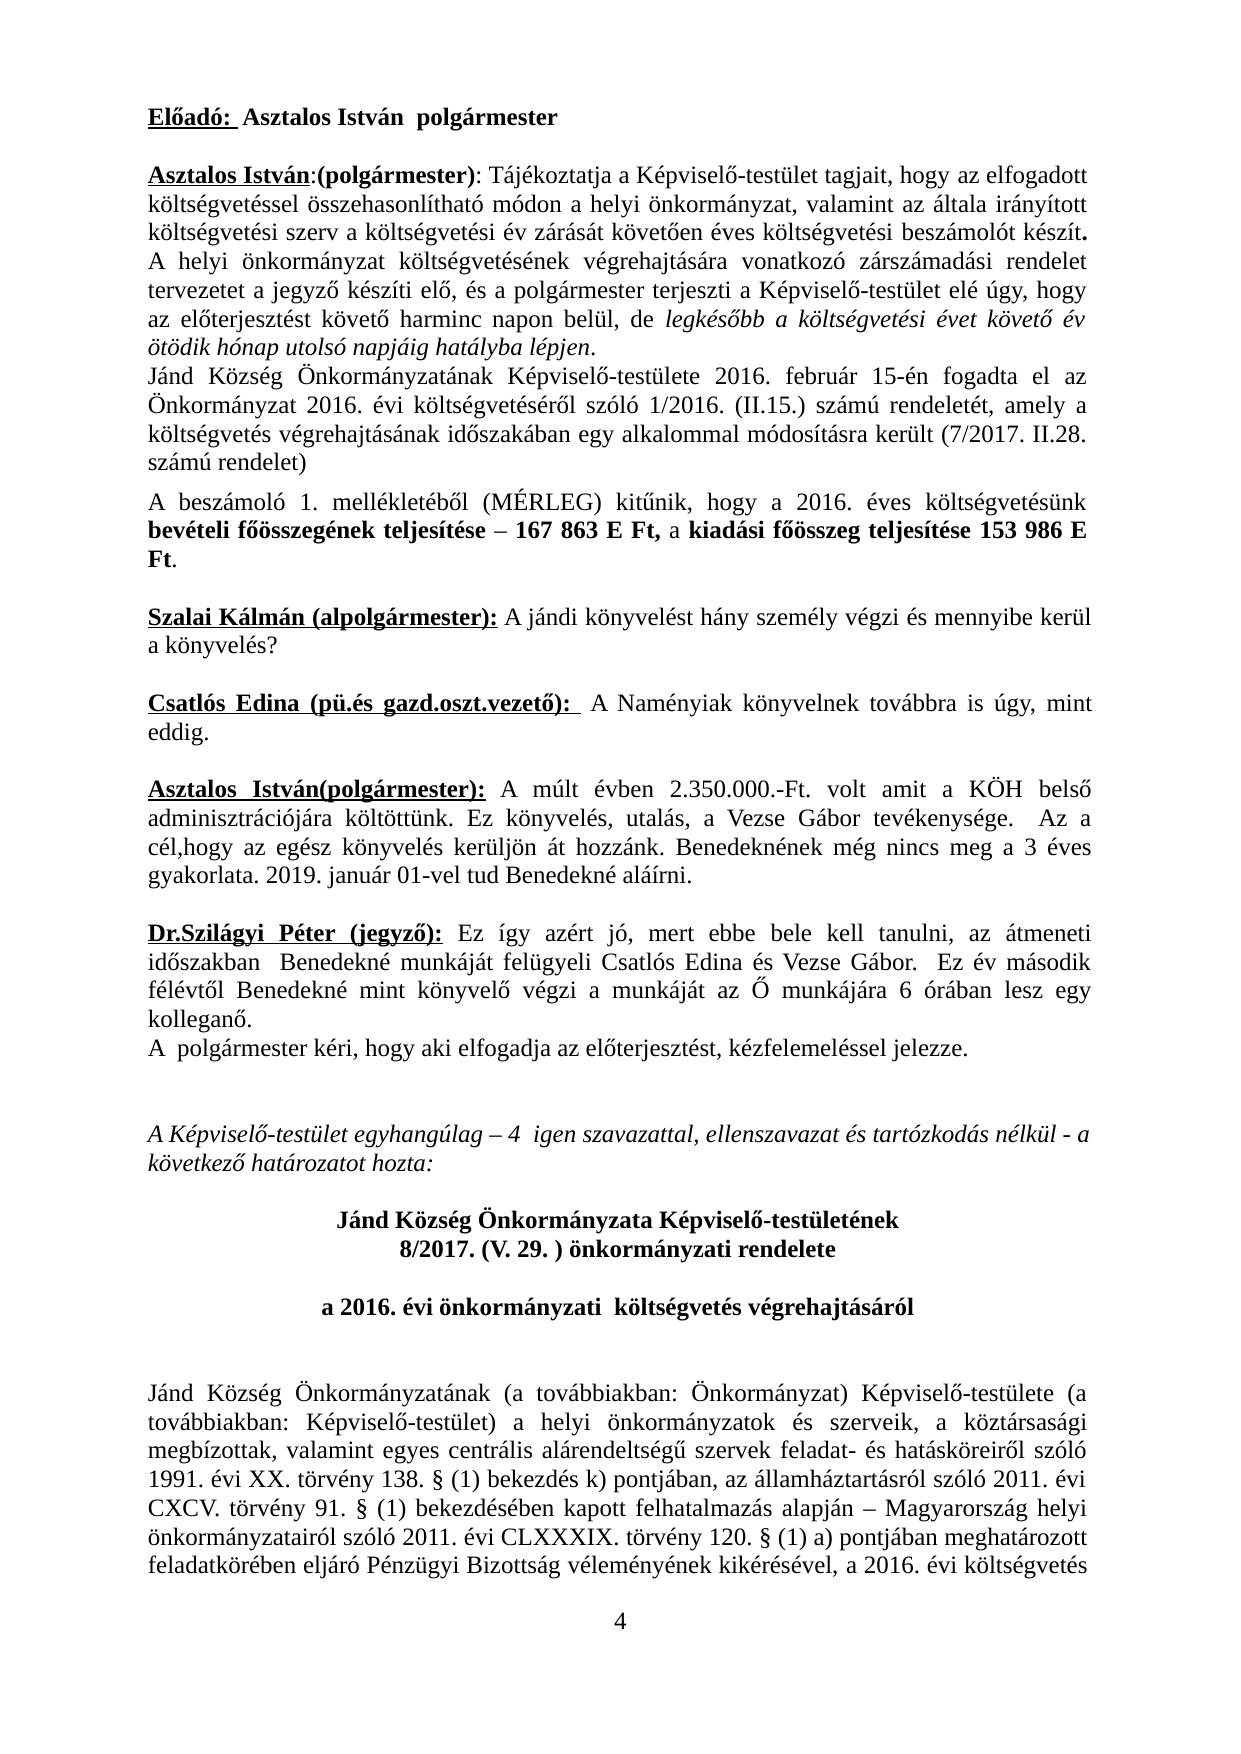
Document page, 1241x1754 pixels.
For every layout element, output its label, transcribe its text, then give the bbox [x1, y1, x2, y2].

text Csatlós Edina (pü.és gazd.oszt.vezető): A Naményiak könyvelnek továbbra is úgy, mint eddig. [148, 688, 1093, 745]
text Előadó: Asztalos István polgármester [148, 102, 1093, 131]
text Jánd Község Önkormányzata Képviselő-testületének [148, 1205, 1088, 1234]
text Dr.Szilágyi Péter (jegyző): Ez így azért jó, mert ebbe bele kell tanulni, az átmeneti időszakban Benedekné munkáját felügyeli Csatlós Edina és Vezse Gábor. Ez év második félévtől Benedekné mint könyvelő végzi a munkáját az Ő munkájára 6 órában lesz egy kolleganő. [148, 918, 1093, 1033]
text Szalai Kálmán (alpolgármester): A jándi könyvelést hány személy végzi és mennyibe kerül a könyvelés? [148, 602, 1093, 659]
text Asztalos István:(polgármester): Tájékoztatja a Képviselő-testület tagjait, hogy az elfogadott költségvetéssel összehasonlítható módon a helyi önkormányzat, valamint az általa irányított költségvetési szerv a költségvetési év zárását követően éves költségvetési beszámolót készít. A helyi önkormányzat költségvetésének végrehajtására vonatkozó zárszámadási rendelet tervezetet a jegyző készíti elő, és a polgármester terjeszti a Képviselő-testület elé úgy, hogy az előterjesztést követő harminc napon belül, de legkésőbb a költségvetési évet követő év ötödik hónap utolsó napjáig hatályba lépjen. [148, 160, 1088, 361]
text A beszámoló 1. mellékletéből (MÉRLEG) kitűnik, hogy a 2016. éves költségvetésünk bevételi főösszegének teljesítése – 167 863 E Ft, a kiadási főösszeg teljesítése 153 986 E Ft. [148, 487, 1088, 573]
text Asztalos István(polgármester): A múlt évben 2.350.000.-Ft. volt amit a KÖH belső adminisztrációjára költöttünk. Ez könyvelés, utalás, a Vezse Gábor tevékenysége. Az a cél,hogy az egész könyvelés kerüljön át hozzánk. Benedeknének még nincs meg a 3 éves gyakorlata. 2019. január 01-vel tud Benedekné aláírni. [148, 774, 1093, 889]
text A polgármester kéri, hogy aki elfogadja az előterjesztést, kézfelemeléssel jelezze. [148, 1033, 1093, 1062]
text Jánd Község Önkormányzatának (a továbbiakban: Önkormányzat) Képviselő-testülete (a továbbiakban: Képviselő-testület) a helyi önkormányzatok és szerveik, a köztársasági megbízottak, valamint egyes centrális alárendeltségű szervek feladat- és hatásköreiről szóló 1991. évi XX. törvény 138. § (1) bekezdés k) pontjában, az államháztartásról szóló 2011. évi CXCV. törvény 91. § (1) bekezdésében kapott felhatalmazás alapján – Magyarország helyi önkormányzatairól szóló 2011. évi CLXXXIX. törvény 120. § (1) a) pontjában meghatározott feladatkörében eljáró Pénzügyi Bizottság véleményének kikérésével, a 2016. évi költségvetés [148, 1378, 1088, 1579]
text 8/2017. (V. 29. ) önkormányzati rendelete [148, 1234, 1088, 1263]
text a 2016. évi önkormányzati költségvetés végrehajtásáról [148, 1292, 1088, 1320]
text A Képviselő-testület egyhangúlag – 4 igen szavazattal, ellenszavazat és tartózkodás nélkül - a következő határozatot hozta: [148, 1119, 1093, 1177]
text Jánd Község Önkormányzatának Képviselő-testülete 2016. február 15-én fogadta el az Önkormányzat 2016. évi költségvetéséről szóló 1/2016. (II.15.) számú rendeletét, amely a költségvetés végrehajtásának időszakában egy alkalommal módosításra került (7/2017. II.28. számú rendelet) [148, 361, 1088, 476]
